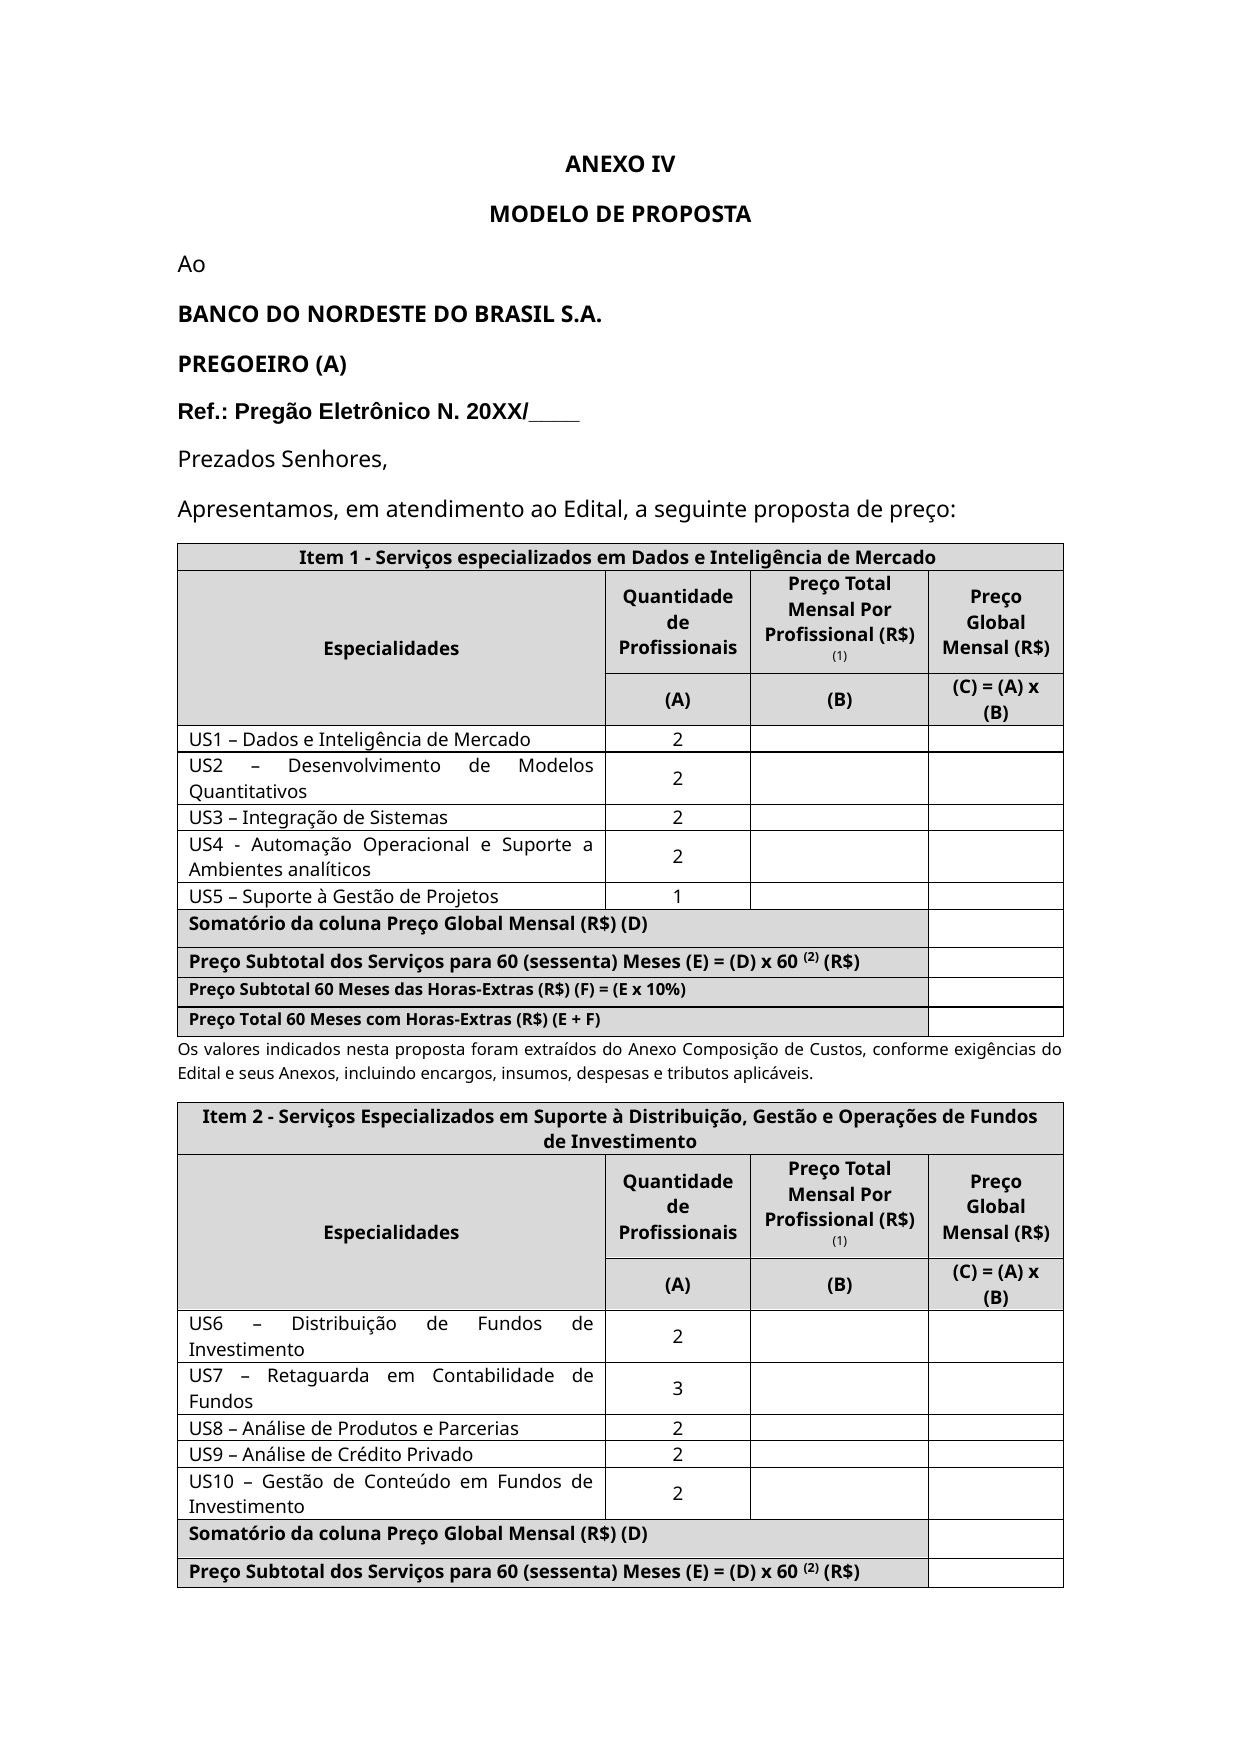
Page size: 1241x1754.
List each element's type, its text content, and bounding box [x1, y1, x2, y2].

text BANCO DO NORDESTE DO BRASIL S.A. [177, 298, 1063, 329]
table_cell 2 [606, 1441, 750, 1467]
text Prezados Senhores, [177, 443, 1063, 474]
table_cell Especialidades [178, 1155, 605, 1309]
table_cell 2 [606, 805, 750, 830]
table_cell [929, 910, 1063, 947]
table_cell 2 [606, 753, 750, 803]
table_cell [929, 948, 1063, 977]
table_cell US7 – Retaguarda em Contabilidade de Fundos [178, 1363, 605, 1414]
table_cell [751, 1311, 928, 1362]
text Ao [177, 248, 1063, 279]
table_cell US3 – Integração de Sistemas [178, 805, 605, 830]
table_cell 3 [606, 1363, 750, 1414]
text Os valores indicados nesta proposta foram extraídos do Anexo Composição de Custos, conforme exigências do Edital e seus Anexos, incluindo encargos, insumos, despesas e tributos aplicáveis. [177, 1037, 1063, 1084]
table_cell Preço Subtotal 60 Meses das Horas-Extras (R$) (F) = (E x 10%) [178, 978, 928, 1006]
table_cell [751, 1441, 928, 1467]
table_cell [929, 805, 1063, 830]
table_cell US6 – Distribuição de Fundos de Investimento [178, 1311, 605, 1362]
table_cell [929, 726, 1063, 751]
table_cell Quantidade de Profissionais [606, 1155, 750, 1257]
table_cell [751, 753, 928, 803]
table_cell US8 – Análise de Produtos e Parcerias [178, 1415, 605, 1440]
table_cell US4 - Automação Operacional e Suporte a Ambientes analíticos [178, 831, 605, 882]
table_cell (B) [751, 674, 928, 725]
table_cell [751, 726, 928, 751]
table_cell (A) [606, 1259, 750, 1309]
table_cell US10 – Gestão de Conteúdo em Fundos de Investimento [178, 1468, 605, 1519]
table_cell Preço Global Mensal (R$) [929, 1155, 1063, 1257]
table_cell Somatório da coluna Preço Global Mensal (R$) (D) [178, 910, 928, 947]
table_cell [929, 1468, 1063, 1519]
table_cell 2 [606, 1415, 750, 1440]
table_header Item 1 - Serviços especializados em Dados e Inteligência de Mercado [178, 544, 1063, 570]
table_cell (A) [606, 674, 750, 725]
table_cell Especialidades [178, 571, 605, 725]
text MODELO DE PROPOSTA [177, 198, 1063, 229]
table_cell [929, 1008, 1063, 1036]
table_cell 2 [606, 831, 750, 882]
table_cell [929, 1415, 1063, 1440]
text PREGOEIRO (A) [177, 348, 1063, 379]
table_cell (C) = (A) x (B) [929, 1259, 1063, 1309]
table_cell (C) = (A) x (B) [929, 674, 1063, 725]
table_cell Preço Total 60 Meses com Horas-Extras (R$) (E + F) [178, 1008, 928, 1036]
table_cell Preço Global Mensal (R$) [929, 571, 1063, 673]
text Apresentamos, em atendimento ao Edital, a seguinte proposta de preço: [177, 493, 1063, 524]
table_cell Preço Total Mensal Por Profissional (R$) (1) [751, 571, 928, 673]
table_cell [751, 883, 928, 909]
table_cell [751, 1415, 928, 1440]
table_cell [751, 831, 928, 882]
table_cell US1 – Dados e Inteligência de Mercado [178, 726, 605, 751]
table_cell [751, 1363, 928, 1414]
text Ref.: Pregão Eletrônico N. 20XX/____ [177, 398, 1063, 424]
table_cell 2 [606, 726, 750, 751]
table_cell [929, 1311, 1063, 1362]
table_cell Preço Total Mensal Por Profissional (R$) (1) [751, 1155, 928, 1257]
table_cell Somatório da coluna Preço Global Mensal (R$) (D) [178, 1520, 928, 1557]
table_cell [929, 1559, 1063, 1587]
table_header Item 2 - Serviços Especializados em Suporte à Distribuição, Gestão e Operações de Fundos de Investimento [178, 1103, 1063, 1154]
table_cell US5 – Suporte à Gestão de Projetos [178, 883, 605, 909]
table_cell Quantidade de Profissionais [606, 571, 750, 673]
table_cell [929, 753, 1063, 803]
table_cell (B) [751, 1259, 928, 1309]
table_cell Preço Subtotal dos Serviços para 60 (sessenta) Meses (E) = (D) x 60 (2) (R$) [178, 1559, 928, 1587]
table_cell [751, 805, 928, 830]
table_cell [929, 1363, 1063, 1414]
table_cell [929, 831, 1063, 882]
table_cell [929, 1520, 1063, 1557]
table_cell Preço Subtotal dos Serviços para 60 (sessenta) Meses (E) = (D) x 60 (2) (R$) [178, 948, 928, 977]
table_cell 2 [606, 1311, 750, 1362]
table_cell [929, 1441, 1063, 1467]
table_cell [929, 978, 1063, 1006]
text ANEXO IV [177, 148, 1063, 179]
table_cell [751, 1468, 928, 1519]
table_cell 2 [606, 1468, 750, 1519]
table_cell US9 – Análise de Crédito Privado [178, 1441, 605, 1467]
table_cell [929, 883, 1063, 909]
table_cell US2 – Desenvolvimento de Modelos Quantitativos [178, 753, 605, 803]
table_cell 1 [606, 883, 750, 909]
